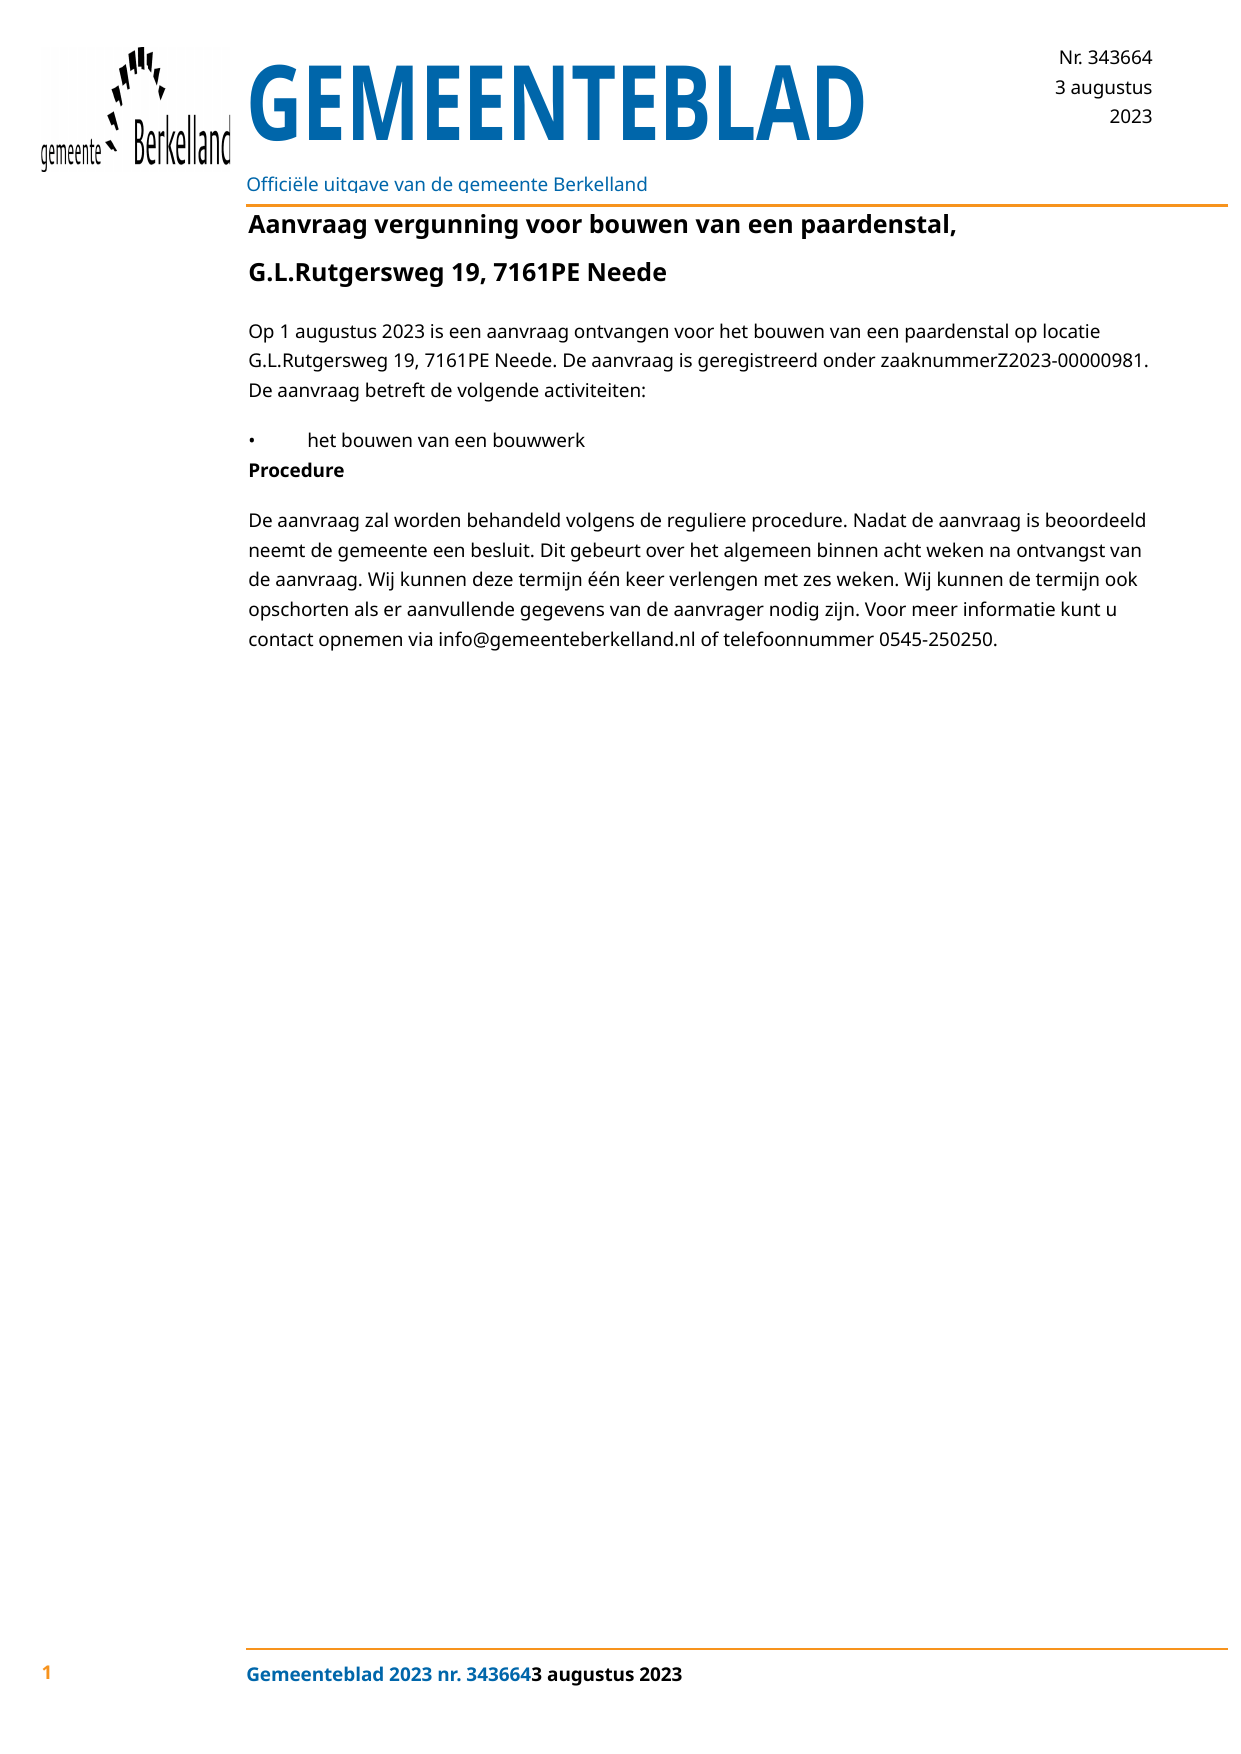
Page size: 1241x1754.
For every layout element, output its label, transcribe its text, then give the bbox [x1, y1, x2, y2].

text Procedure [248, 457, 1152, 483]
picture [41, 47, 231, 172]
text Aanvraag vergunning voor bouwen van een paardenstal, G.L.Rutgersweg 19, 7161PE Neede [248, 207, 1152, 288]
list het bouwen van een bouwwerk [248, 427, 1152, 453]
text De aanvraag zal worden behandeld volgens de reguliere procedure. Nadat de aanvraag is beoordeeld neemt de gemeente een besluit. Dit gebeurt over het algemeen binnen acht weken na ontvangst van de aanvraag. Wij kunnen deze termijn één keer verlengen met zes weken. Wij kunnen de termijn ook opschorten als er aanvullende gegevens van de aanvrager nodig zijn. Voor meer informatie kunt u contact opnemen via info@gemeenteberkelland.nl of telefoonnummer 0545-250250. [248, 507, 1152, 652]
text Op 1 augustus 2023 is een aanvraag ontvangen voor het bouwen van een paardenstal op locatie G.L.Rutgersweg 19, 7161PE Neede. De aanvraag is geregistreerd onder zaaknummerZ2023-00000981. De aanvraag betreft de volgende activiteiten: [248, 318, 1152, 403]
